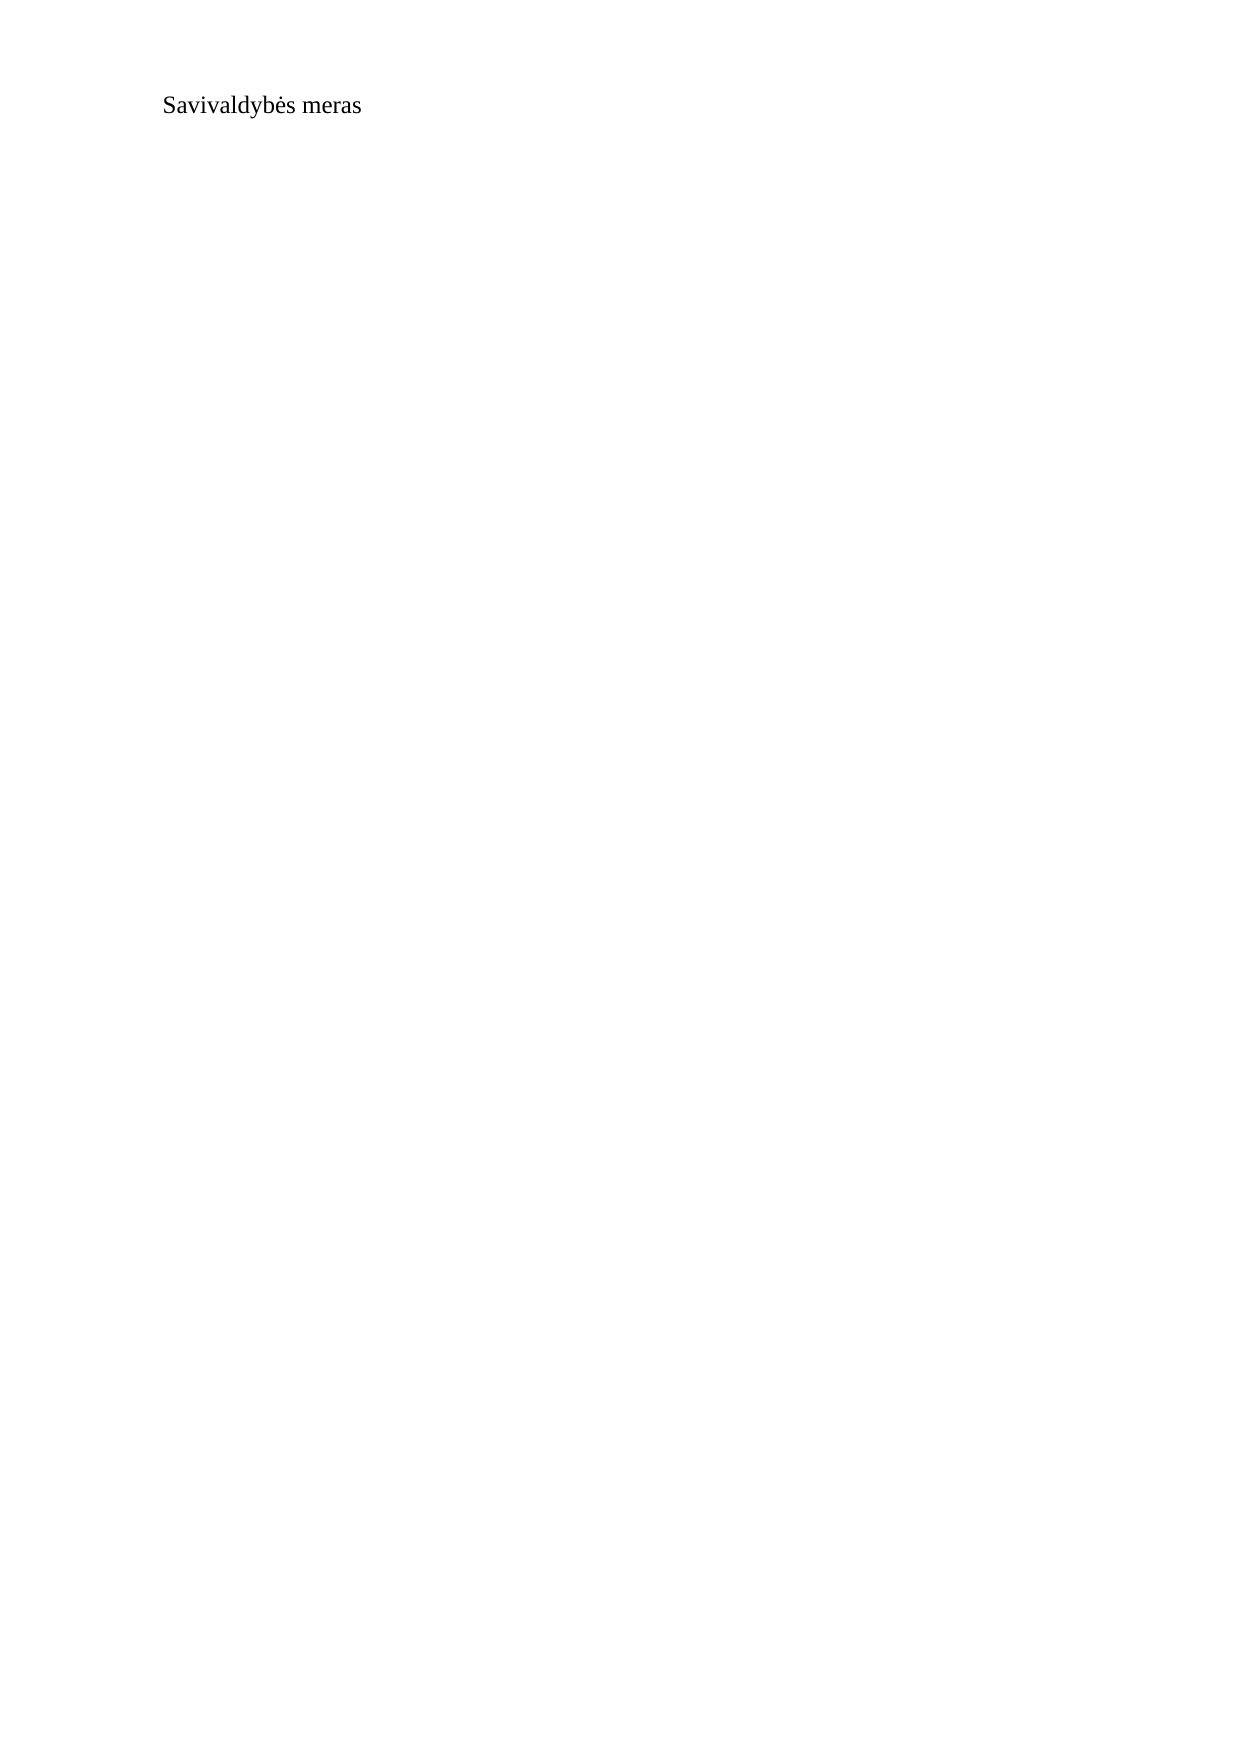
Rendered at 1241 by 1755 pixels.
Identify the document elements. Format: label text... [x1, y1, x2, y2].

text Savivaldybės meras [162, 90, 1167, 119]
